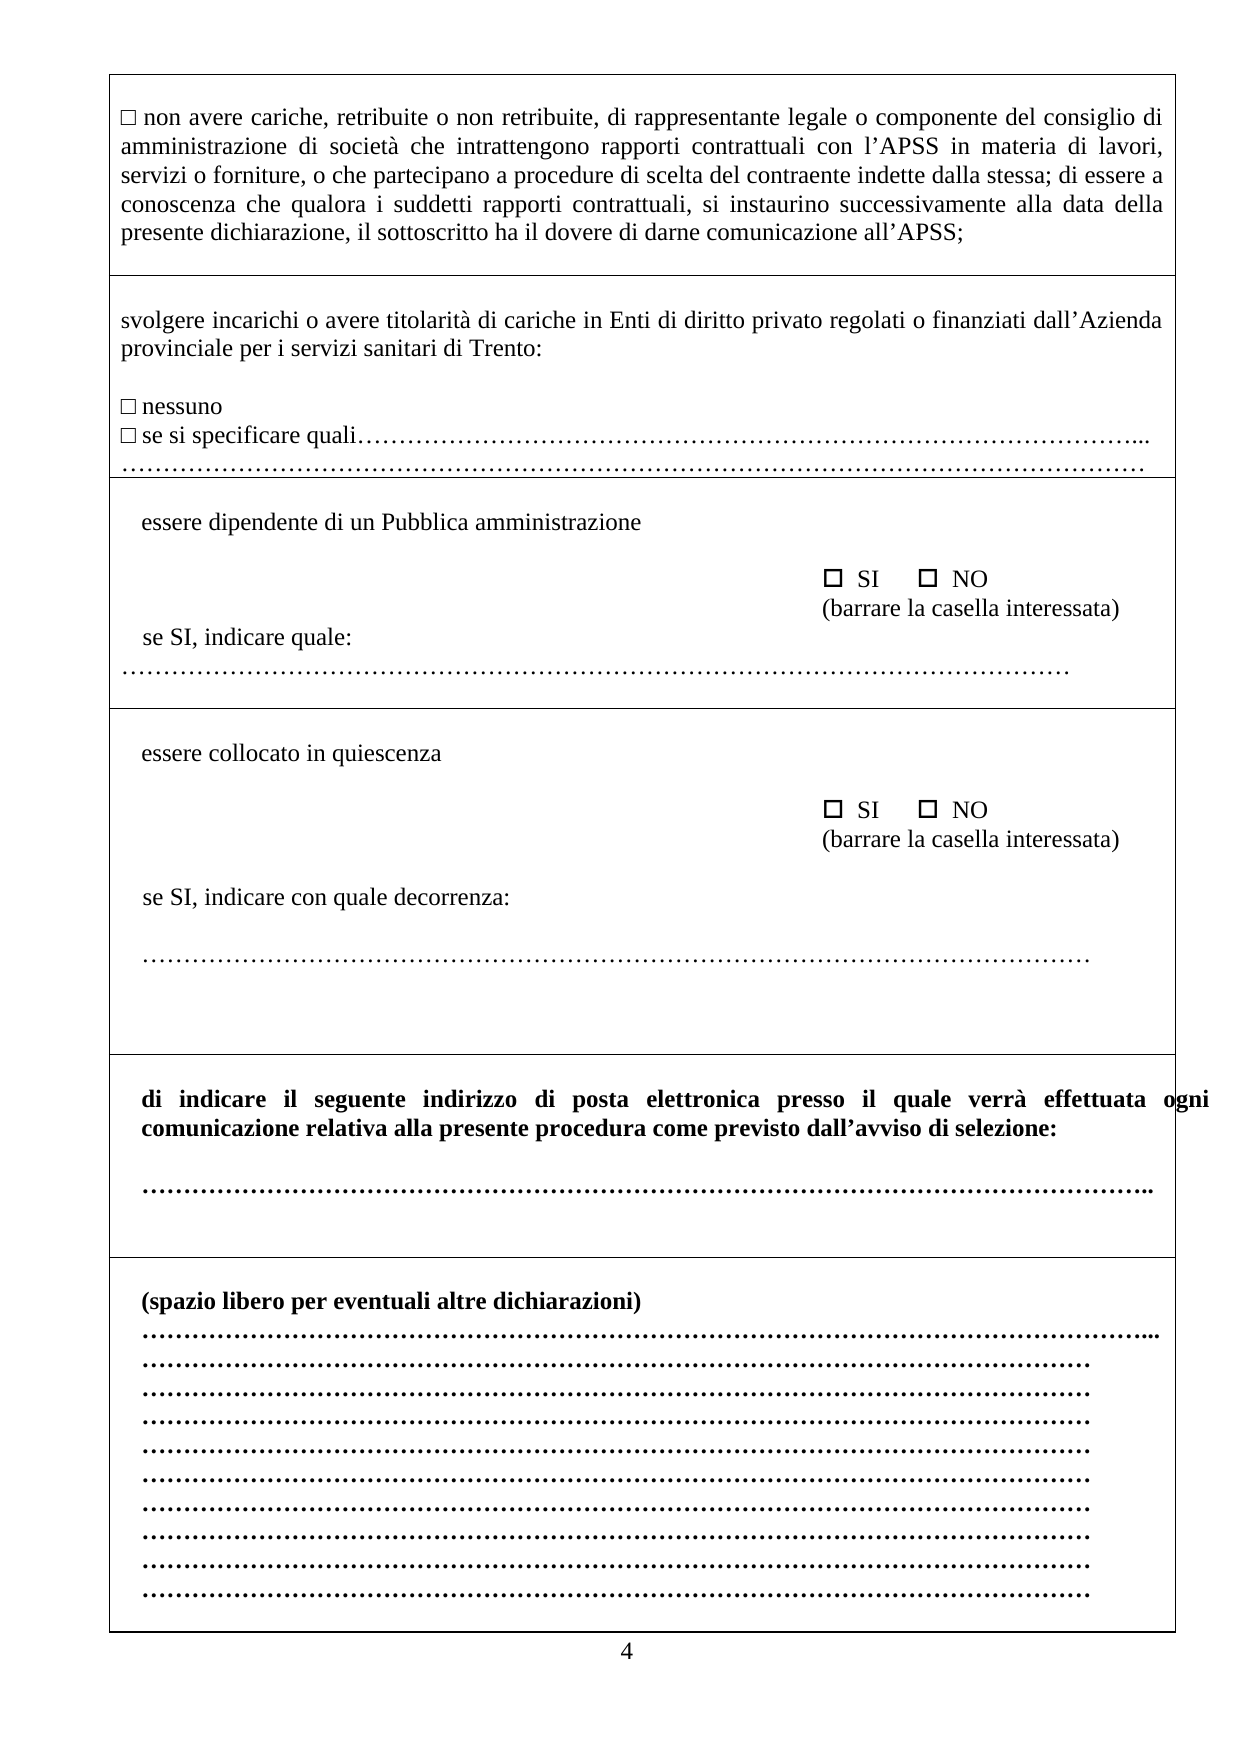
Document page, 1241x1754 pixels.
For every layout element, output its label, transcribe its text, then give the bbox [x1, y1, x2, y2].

table_cell [86, 74, 109, 275]
table_cell (spazio libero per eventuali altre dichiarazioni) …………………………………………………………………………………………………………... …………………………………………………………………………………………………… …………………………………………………………………………………………………… …………………………………………………………………………………………………… …………………………………………………………………………………………………… …………………………………………………………………………………………………… …………………………………………………………………………………………………… …………………………………………………………………………………………………… …………………………………………………………………………………………………… …………………………………………………………………………………………………… [110, 1258, 1175, 1631]
table_cell svolgere incarichi o avere titolarità di cariche in Enti di diritto privato regolati o finanziati dall’Azienda provinciale per i servizi sanitari di Trento: □ nessuno □ se si specificare quali…………………………………………………………………………………... …………………………………………………………………………………………………………… [110, 276, 1175, 477]
table_cell di indicare il seguente indirizzo di posta elettronica presso il quale verrà effettuata ogni comunicazione relativa alla presente procedura come previsto dall’avviso di selezione: ………………………………………………………………………………………………………….. [110, 1055, 1175, 1257]
table_cell □ non avere cariche, retribuite o non retribuite, di rappresentante legale o componente del consiglio di amministrazione di società che intrattengono rapporti contrattuali con l’APSS in materia di lavori, servizi o forniture, o che partecipano a procedure di scelta del contraente indette dalla stessa; di essere a conoscenza che qualora i suddetti rapporti contrattuali, si instaurino successivamente alla data della presente dichiarazione, il sottoscritto ha il dovere di darne comunicazione all’APSS; [110, 75, 1175, 275]
table_cell essere collocato in quiescenza  SI  NO (barrare la casella interessata) se SI, indicare con quale decorrenza: …………………………………………………………………………………………………… [110, 709, 1175, 1054]
table_cell [86, 708, 109, 1054]
table_cell [86, 1257, 109, 1631]
table_cell essere dipendente di un Pubblica amministrazione  SI  NO (barrare la casella interessata) se SI, indicare quale: …………………………………………………………………………………………………… [110, 478, 1175, 708]
table_cell [86, 275, 109, 477]
table_cell [86, 1054, 109, 1257]
table_cell [86, 477, 109, 708]
